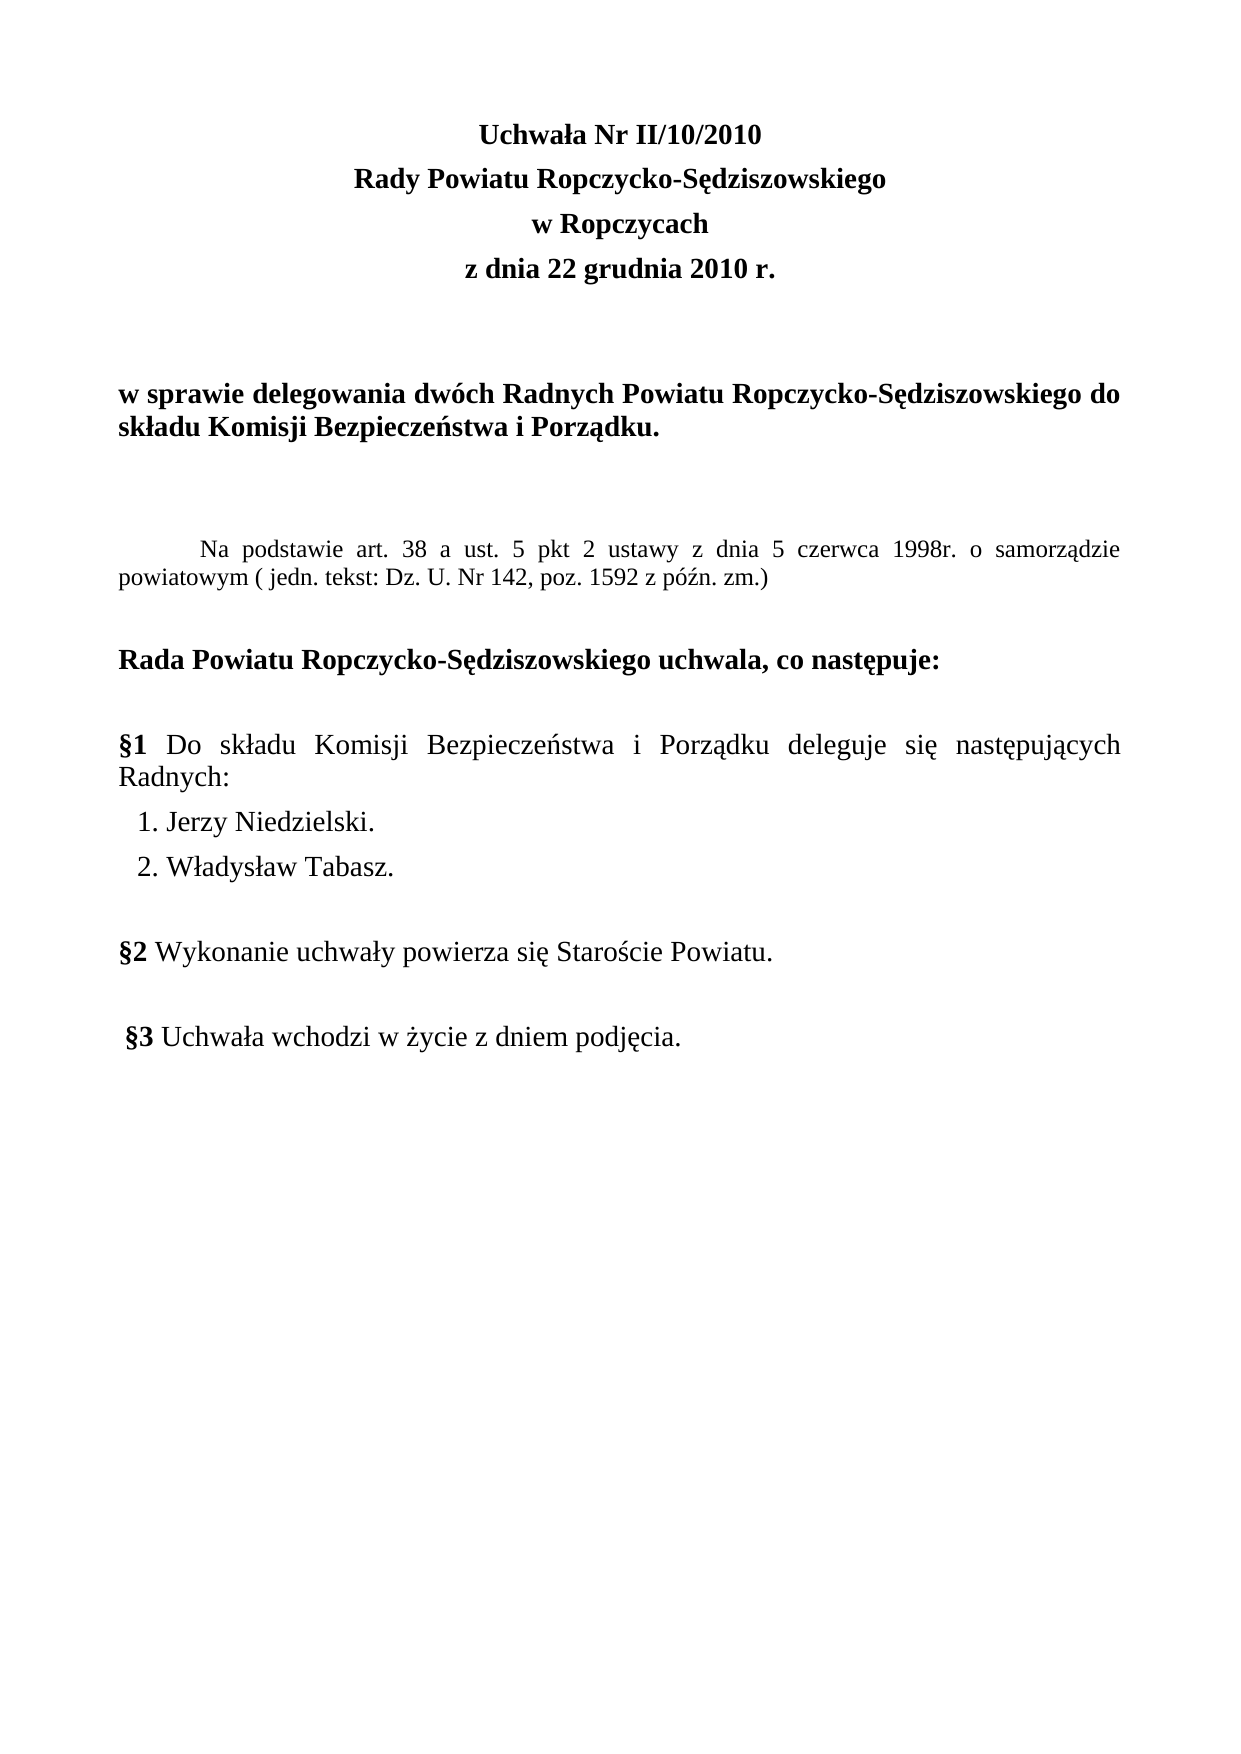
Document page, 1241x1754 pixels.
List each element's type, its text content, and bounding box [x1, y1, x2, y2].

text w sprawie delegowania dwóch Radnych Powiatu Ropczycko-Sędziszowskiego do składu Komisji Bezpieczeństwa i Porządku. [118, 378, 1122, 442]
text §2 Wykonanie uchwały powierza się Staroście Powiatu. [118, 935, 1122, 967]
text 2. Władysław Tabasz. [137, 850, 1122, 882]
text §1 Do składu Komisji Bezpieczeństwa i Porządku deleguje się następujących Radnych: [118, 728, 1122, 793]
text Rady Powiatu Ropczycko-Sędziszowskiego [118, 163, 1122, 195]
text z dnia 22 grudnia 2010 r. [118, 252, 1122, 285]
text Uchwała Nr II/10/2010 [118, 118, 1122, 150]
text 1. Jerzy Niedzielski. [137, 805, 1122, 838]
text Na podstawie art. 38 a ust. 5 pkt 2 ustawy z dnia 5 czerwca 1998r. o samorządzie powiatowym ( jedn. tekst: Dz. U. Nr 142, poz. 1592 z późn. zm.) [118, 535, 1122, 591]
text Rada Powiatu Ropczycko-Sędziszowskiego uchwala, co następuje: [118, 643, 1122, 676]
text w Ropczycach [118, 208, 1122, 240]
text §3 Uchwała wchodzi w życie z dniem podjęcia. [118, 1020, 1122, 1052]
